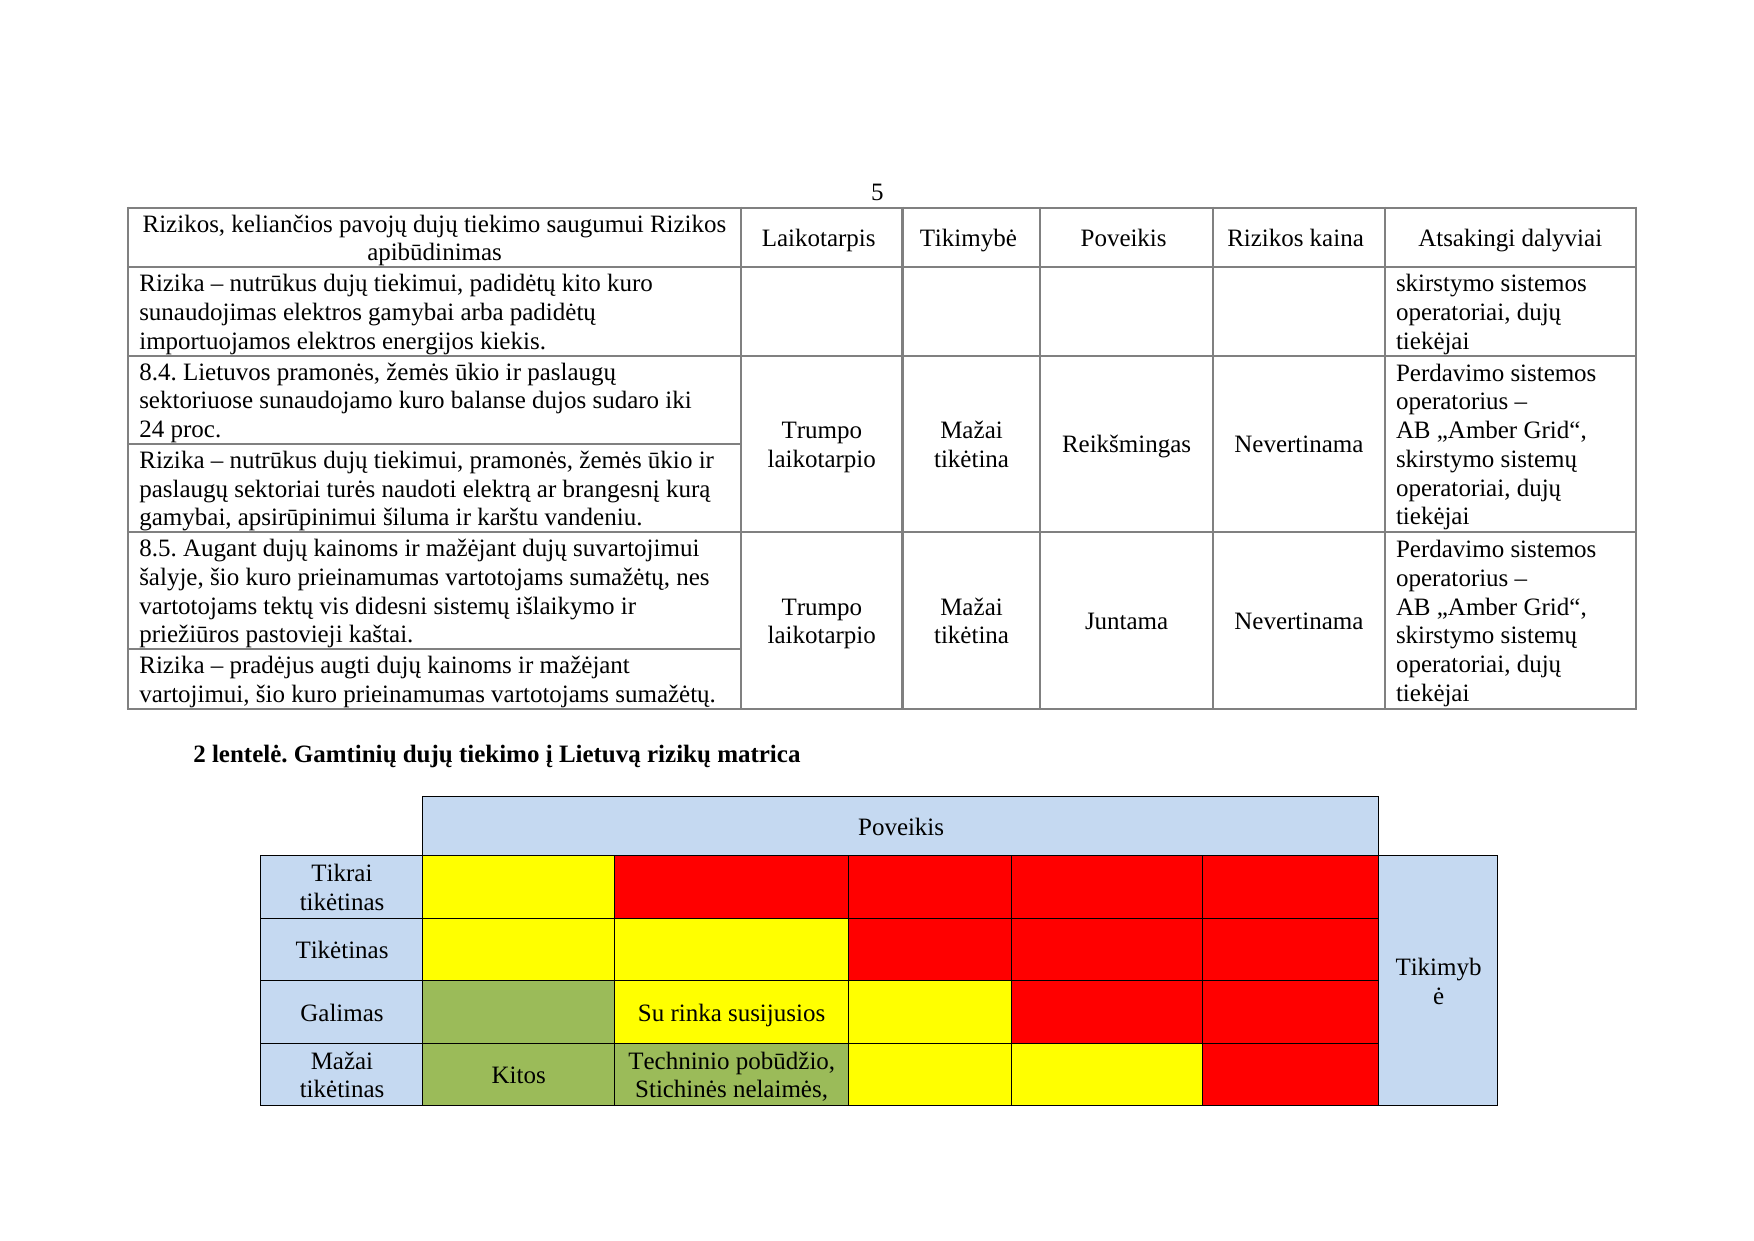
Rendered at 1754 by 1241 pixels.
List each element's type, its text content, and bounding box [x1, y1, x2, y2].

table_cell Galimas [261, 981, 422, 1043]
table_cell Trumpo laikotarpio [742, 533, 901, 708]
table_cell [849, 856, 1011, 918]
table_cell Kitos [423, 1044, 614, 1105]
text 2 lentelė. Gamtinių dujų tiekimo į Lietuvą rizikų matrica [118, 739, 1636, 767]
table_cell Tikimybė [1379, 856, 1497, 1105]
table_cell [423, 919, 614, 980]
table_cell Mažai tikėtinas [261, 1044, 422, 1105]
table_header Atsakingi dalyviai [1386, 209, 1635, 266]
table_header Poveikis [423, 797, 1378, 855]
table_cell Nevertinama [1214, 533, 1384, 708]
table_cell Rizika – nutrūkus dujų tiekimui, pramonės, žemės ūkio ir paslaugų sektoriai turės naudoti elektrą ar brangesnį kurą gamybai, apsirūpinimui šiluma ir karštu vandeniu. [129, 445, 740, 531]
table_cell Nevertinama [1214, 357, 1384, 531]
table_cell Tikrai tikėtinas [261, 856, 422, 918]
table_cell Trumpo laikotarpio [742, 357, 901, 531]
table_cell [849, 919, 1011, 980]
table_cell [256, 855, 260, 918]
table_header Laikotarpis [742, 209, 901, 266]
table_cell Rizika – nutrūkus dujų tiekimui, padidėtų kito kuro sunaudojimas elektros gamybai arba padidėtų importuojamos elektros energijos kiekis. [129, 268, 740, 354]
table_cell [1041, 268, 1212, 354]
table_cell Su rinka susijusios [615, 981, 848, 1043]
table_cell Rizika – pradėjus augti dujų kainoms ir mažėjant vartojimui, šio kuro prieinamumas vartotojams sumažėtų. [129, 650, 740, 708]
table_cell [256, 980, 260, 1043]
table_cell [1012, 1044, 1202, 1105]
table_cell 8.4. Lietuvos pramonės, žemės ūkio ir paslaugų sektoriuose sunaudojamo kuro balanse dujos sudaro iki 24 proc. [129, 357, 740, 443]
table_header [1379, 796, 1498, 855]
table_header Rizikos kaina [1214, 209, 1384, 266]
table_cell [1214, 268, 1384, 354]
table_cell [742, 268, 901, 354]
table_cell [904, 268, 1039, 354]
table_cell [1203, 919, 1378, 980]
table_cell [1012, 981, 1202, 1043]
table_cell [423, 981, 614, 1043]
table_cell skirstymo sistemos operatoriai, dujų tiekėjai [1386, 268, 1635, 354]
table_cell Mažai tikėtina [904, 533, 1039, 708]
table_header Poveikis [1041, 209, 1212, 266]
table_cell [1203, 981, 1378, 1043]
table_cell Perdavimo sistemos operatorius – AB „Amber Grid“, skirstymo sistemų operatoriai, dujų tiekėjai [1386, 357, 1635, 531]
table_cell [1012, 919, 1202, 980]
table_cell Mažai tikėtina [904, 357, 1039, 531]
table_cell Perdavimo sistemos operatorius – AB „Amber Grid“, skirstymo sistemų operatoriai, dujų tiekėjai [1386, 533, 1635, 708]
table_header Rizikos, keliančios pavojų dujų tiekimo saugumui Rizikos apibūdinimas [129, 209, 740, 266]
table_cell Reikšmingas [1041, 357, 1212, 531]
table_header [256, 796, 422, 855]
table_cell [1203, 856, 1378, 918]
table_cell [423, 856, 614, 918]
table_cell [615, 856, 848, 918]
table_cell [615, 919, 848, 980]
table_header Tikimybė [904, 209, 1039, 266]
table_cell [849, 1044, 1011, 1105]
table_cell [256, 918, 260, 980]
table_cell [1012, 856, 1202, 918]
table_cell [849, 981, 1011, 1043]
table_cell 8.5. Augant dujų kainoms ir mažėjant dujų suvartojimui šalyje, šio kuro prieinamumas vartotojams sumažėtų, nes vartotojams tektų vis didesni sistemų išlaikymo ir priežiūros pastovieji kaštai. [129, 533, 740, 648]
table_cell [1203, 1044, 1378, 1105]
table_cell Tikėtinas [261, 919, 422, 980]
table_cell Techninio pobūdžio, Stichinės nelaimės, [615, 1044, 848, 1105]
table_cell [256, 1043, 260, 1105]
table_cell Juntama [1041, 533, 1212, 708]
